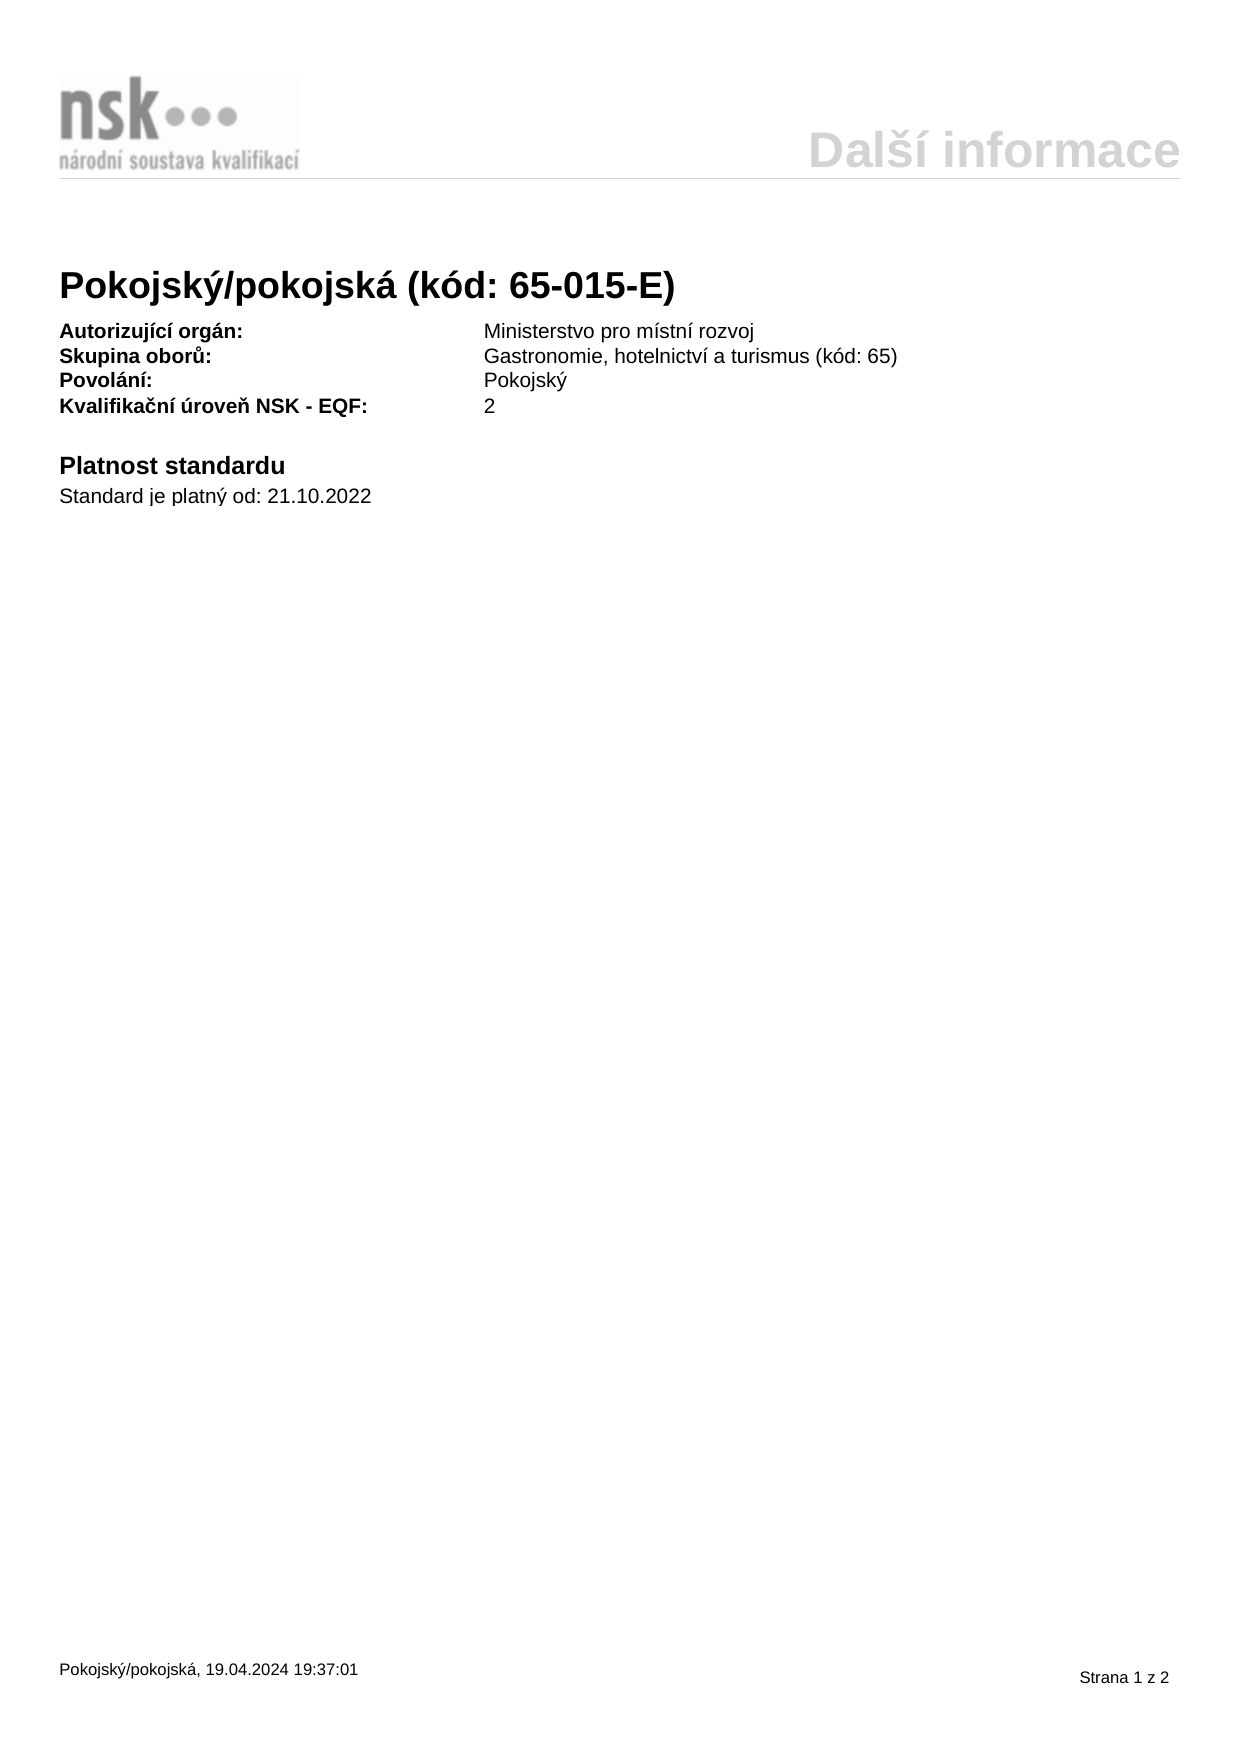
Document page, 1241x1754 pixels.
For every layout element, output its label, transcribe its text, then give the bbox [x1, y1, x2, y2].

table_cell [1169, 196, 1181, 224]
table_cell [1169, 806, 1181, 1106]
table_cell [59, 418, 483, 447]
table_cell [862, 806, 1169, 1106]
table_cell [862, 1384, 1169, 1659]
table_header Další informace [626, 59, 1181, 178]
table_cell [626, 418, 862, 447]
table_cell [862, 196, 1169, 224]
table_cell [620, 506, 626, 806]
table_cell Ministerstvo pro místní rozvoj [484, 319, 1181, 344]
table_cell [626, 1384, 862, 1659]
table_cell Strana 1 z 2 [862, 1660, 1169, 1696]
table_cell [862, 506, 1169, 806]
table_cell [484, 307, 620, 319]
table_cell [862, 307, 1169, 319]
table_cell [484, 1384, 620, 1659]
table_cell [620, 806, 626, 1106]
table_cell [1169, 1106, 1181, 1383]
table_cell [1169, 506, 1181, 806]
table_cell [1169, 418, 1181, 447]
table_cell [626, 196, 862, 224]
table_cell [862, 418, 1169, 447]
table_cell 2 [484, 394, 1181, 417]
table_cell [484, 196, 620, 224]
table_cell [484, 172, 620, 178]
table_cell [484, 806, 620, 1106]
table_cell [626, 1106, 862, 1383]
picture [58, 59, 621, 172]
table_cell Skupina oborů: [59, 344, 483, 368]
table_cell [620, 196, 626, 224]
table_cell [59, 1106, 483, 1383]
table_header [621, 59, 626, 172]
table_cell Autorizující orgán: [59, 319, 483, 343]
table_cell Pokojský/pokojská, 19.04.2024 19:37:01 [59, 1660, 862, 1696]
table_cell [626, 806, 862, 1106]
table_cell Gastronomie, hotelnictví a turismus (kód: 65) [484, 344, 1181, 368]
table_cell [59, 307, 483, 319]
table_cell [620, 418, 626, 447]
table_cell [59, 196, 483, 224]
table_cell [1169, 1384, 1181, 1659]
table_cell Pokojský/pokojská (kód: 65-015-E) [59, 224, 1181, 307]
table_cell Povolání: [59, 368, 483, 392]
table_cell Pokojský [484, 368, 1181, 393]
table_cell [59, 506, 483, 806]
table_cell [862, 1106, 1169, 1383]
table_cell [620, 1106, 626, 1383]
table_cell [626, 506, 862, 806]
table_cell [59, 179, 1181, 196]
table_cell [484, 418, 620, 447]
table_cell [626, 307, 862, 319]
table_cell [59, 1384, 483, 1659]
table_cell [59, 806, 483, 1106]
table_cell Platnost standardu [59, 448, 1181, 483]
table_cell [1169, 307, 1181, 319]
table_cell [620, 307, 626, 319]
table_cell [59, 172, 483, 178]
table_cell [1169, 1660, 1181, 1696]
table_cell [484, 506, 620, 806]
table_cell [620, 1384, 626, 1659]
table_cell [484, 1106, 620, 1383]
table_cell Standard je platný od: 21.10.2022 [59, 484, 1181, 506]
table_cell Kvalifikační úroveň NSK - EQF: [59, 394, 483, 417]
